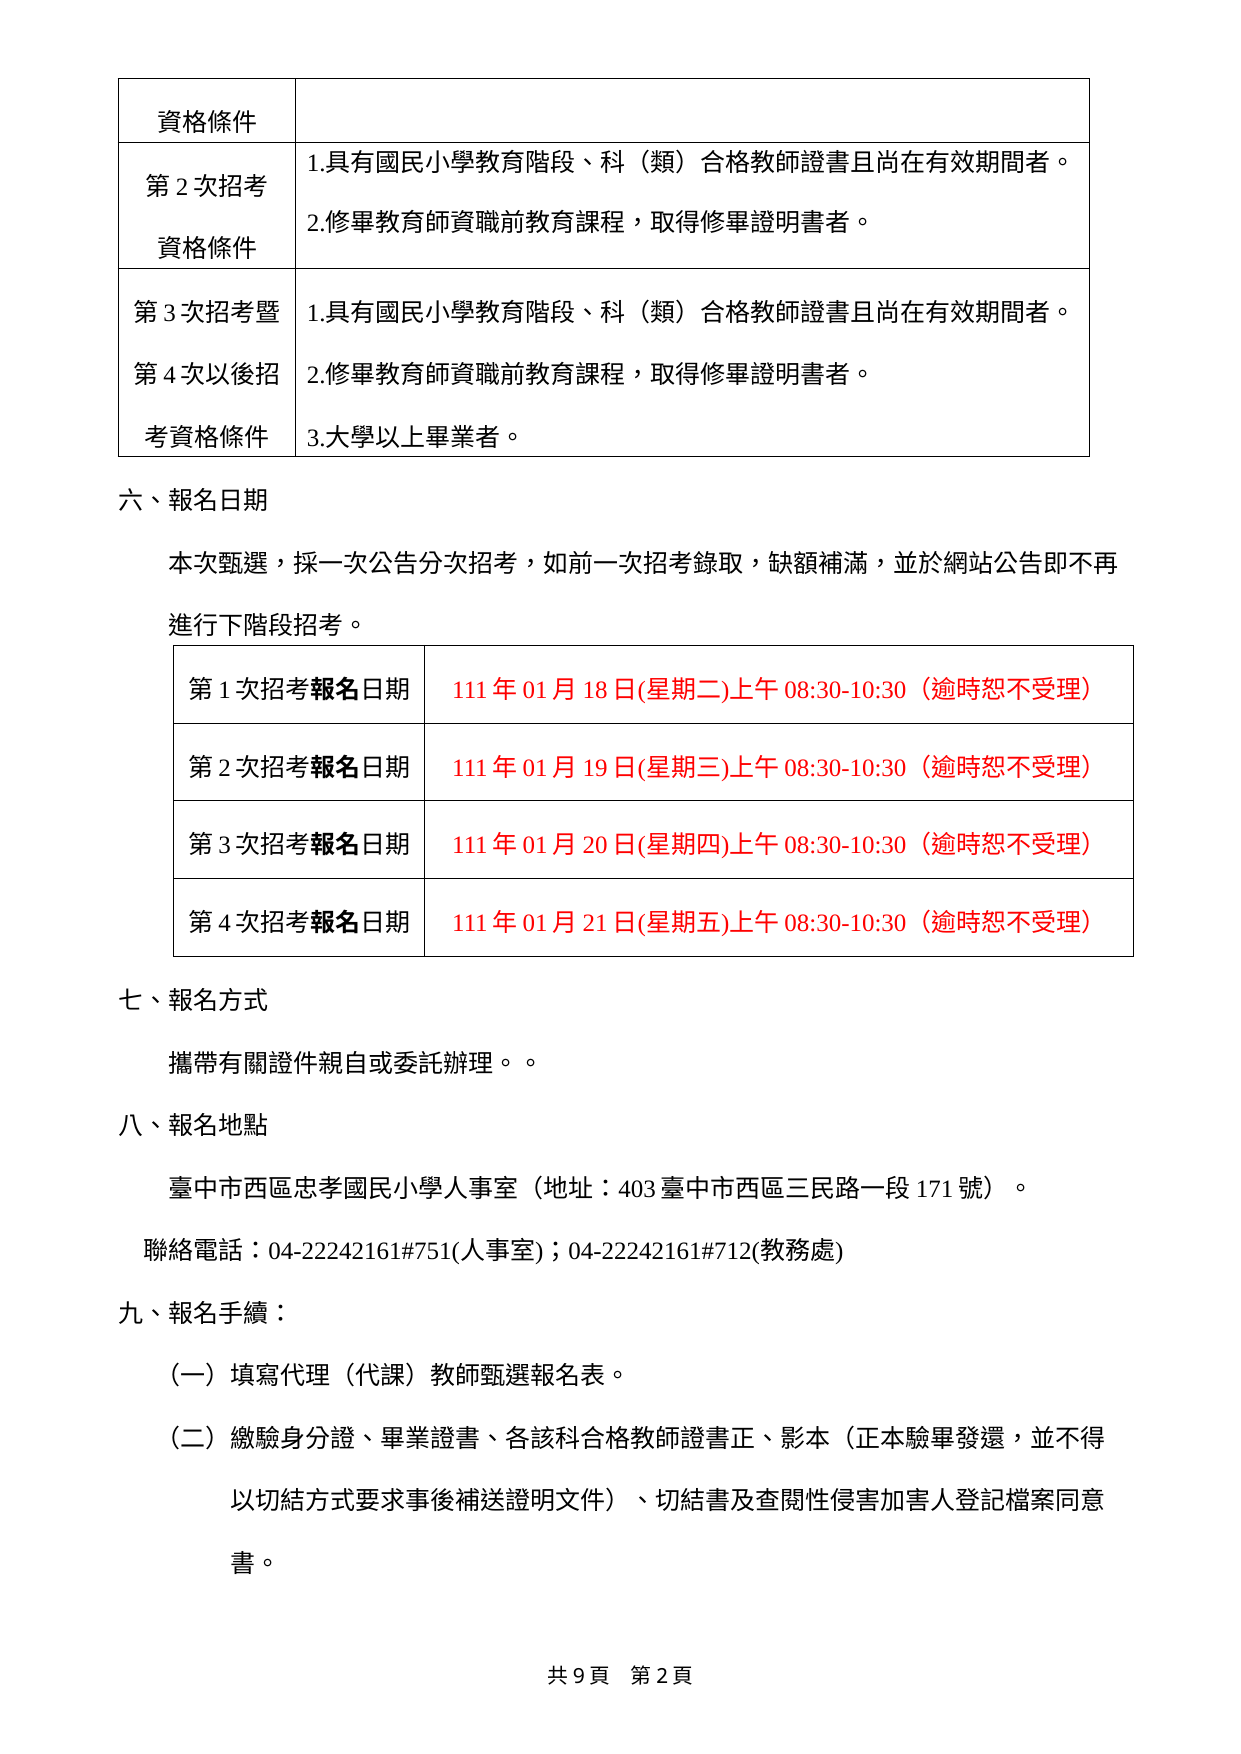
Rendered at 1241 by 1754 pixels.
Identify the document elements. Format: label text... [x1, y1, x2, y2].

table_cell 1.具有國民小學教育階段、科（類）合格教師證書且尚在有效期間者。 2.修畢教育師資職前教育課程，取得修畢證明書者。 3.大學以上畢業者。 [296, 269, 1089, 456]
text （一）填寫代理（代課）教師甄選報名表。 [118, 1332, 1122, 1394]
table_cell 111年01月19日(星期三)上午08:30-10:30（逾時恕不受理） [425, 724, 1133, 800]
table_cell 111年01月21日(星期五)上午08:30-10:30（逾時恕不受理） [425, 879, 1133, 956]
table_cell 111年01月20日(星期四)上午08:30-10:30（逾時恕不受理） [425, 801, 1133, 878]
text 九、報名手續： [118, 1269, 1122, 1332]
table_header 111年01月18日(星期二)上午08:30-10:30（逾時恕不受理） [425, 646, 1133, 722]
table_header 資格條件 [119, 79, 295, 142]
table_header 第1次招考報名日期 [174, 646, 424, 722]
text （二）繳驗身分證、畢業證書、各該科合格教師證書正、影本（正本驗畢發還，並不得以切結方式要求事後補送證明文件）、切結書及查閱性侵害加害人登記檔案同意書。 [156, 1394, 1122, 1582]
text 六、報名日期 本次甄選，採一次公告分次招考，如前一次招考錄取，缺額補滿，並於網站公告即不再進行下階段招考。 [118, 457, 1122, 645]
text 聯絡電話：04-22242161#751(人事室)；04-22242161#712(教務處) [118, 1207, 1122, 1269]
table_cell 第3次招考暨 第4次以後招考資格條件 [119, 269, 295, 456]
table_cell 第2次招考 資格條件 [119, 143, 295, 268]
text 七、報名方式 攜帶有關證件親自或委託辦理。。 [118, 957, 1122, 1082]
text 八、報名地點 臺中市西區忠孝國民小學人事室（地址：403臺中市西區三民路一段171號）。 [118, 1082, 1122, 1207]
table_cell 第4次招考報名日期 [174, 879, 424, 956]
table_cell 1.具有國民小學教育階段、科（類）合格教師證書且尚在有效期間者。 2.修畢教育師資職前教育課程，取得修畢證明書者。 [296, 143, 1089, 268]
table_cell 第2次招考報名日期 [174, 724, 424, 800]
table_header [296, 79, 1089, 142]
table_cell 第3次招考報名日期 [174, 801, 424, 878]
